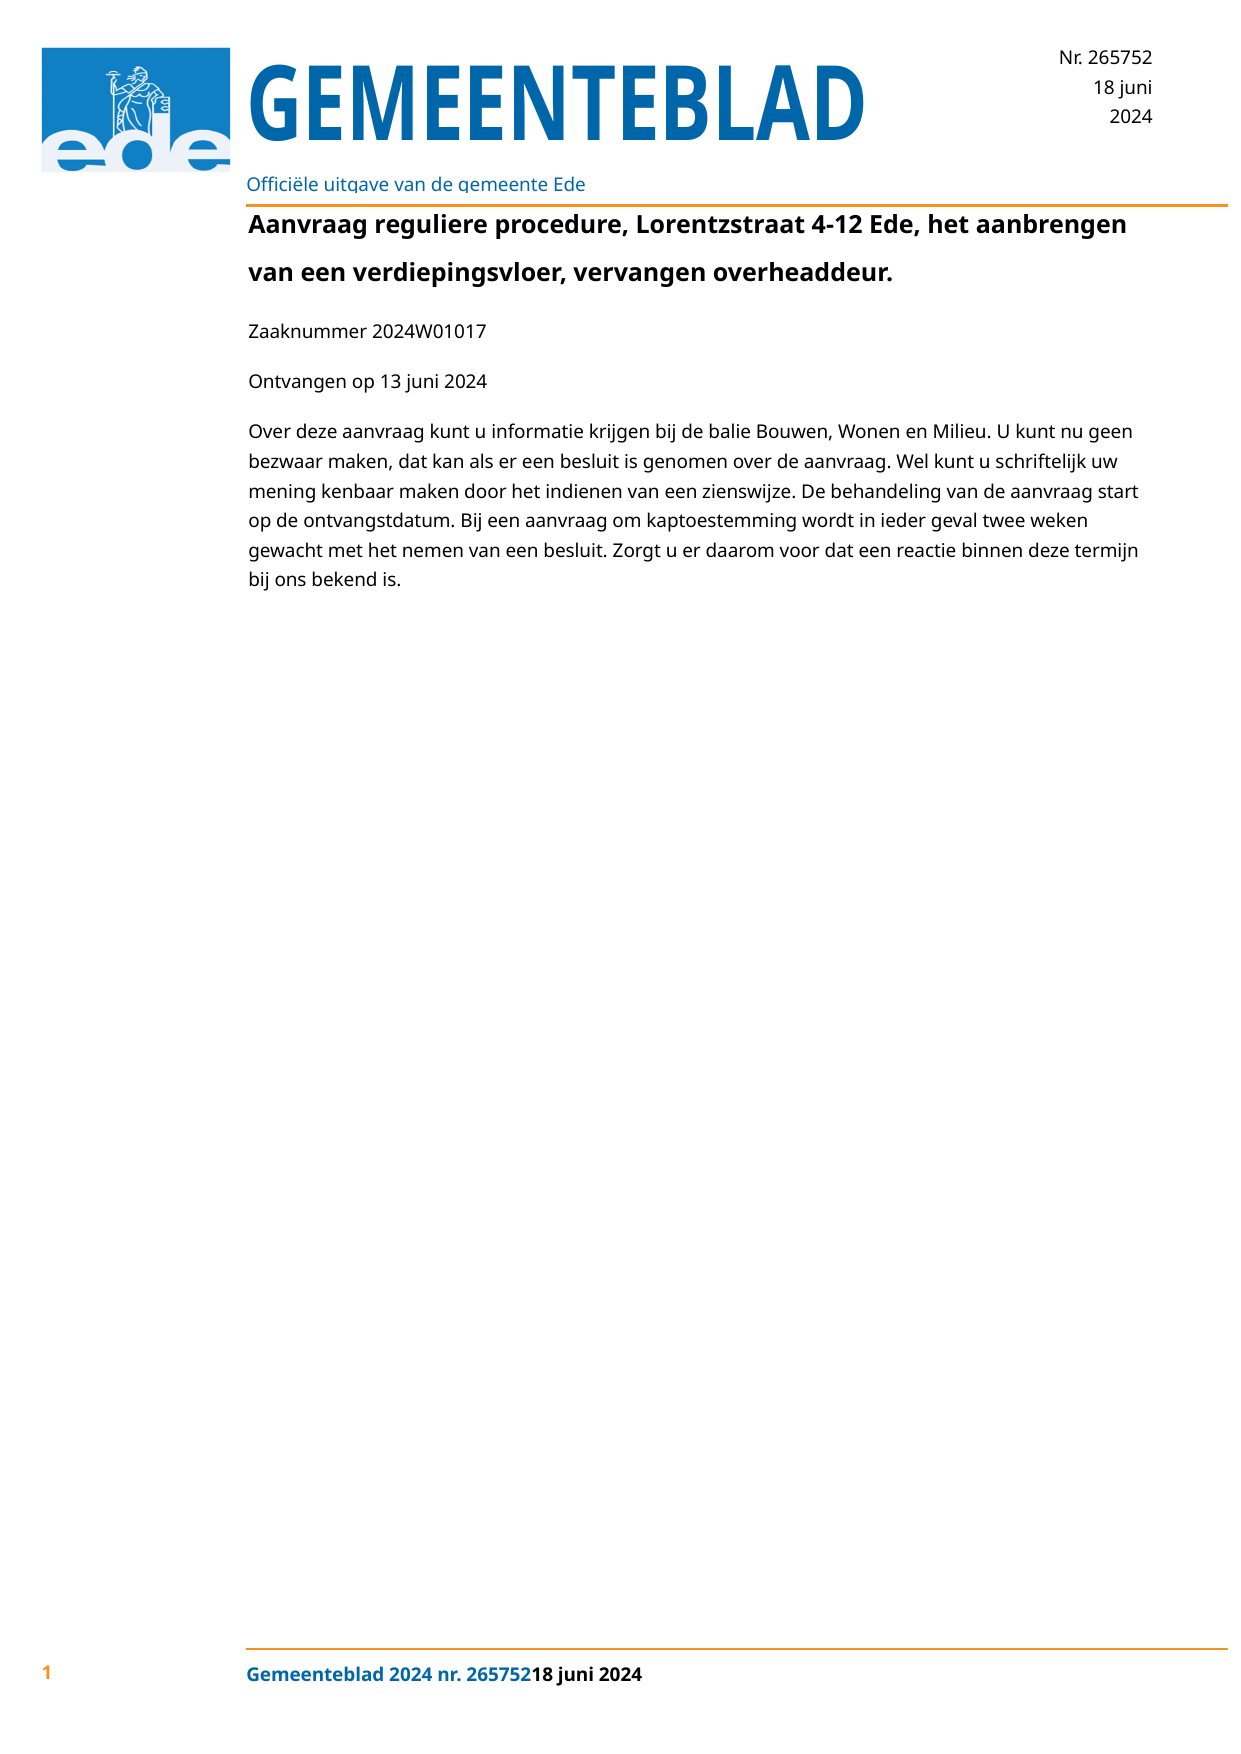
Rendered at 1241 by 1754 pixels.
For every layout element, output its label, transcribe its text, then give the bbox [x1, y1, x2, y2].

picture [41, 47, 231, 172]
text Zaaknummer 2024W01017 [248, 318, 1152, 344]
text Over deze aanvraag kunt u informatie krijgen bij de balie Bouwen, Wonen en Milieu. U kunt nu geen bezwaar maken, dat kan als er een besluit is genomen over de aanvraag. Wel kunt u schriftelijk uw mening kenbaar maken door het indienen van een zienswijze. De behandeling van de aanvraag start op de ontvangstdatum. Bij een aanvraag om kaptoestemming wordt in ieder geval twee weken gewacht met het nemen van een besluit. Zorgt u er daarom voor dat een reactie binnen deze termijn bij ons bekend is. [248, 419, 1152, 592]
text Ontvangen op 13 juni 2024 [248, 368, 1152, 394]
text Aanvraag reguliere procedure, Lorentzstraat 4-12 Ede, het aanbrengen van een verdiepingsvloer, vervangen overheaddeur. [248, 207, 1152, 288]
